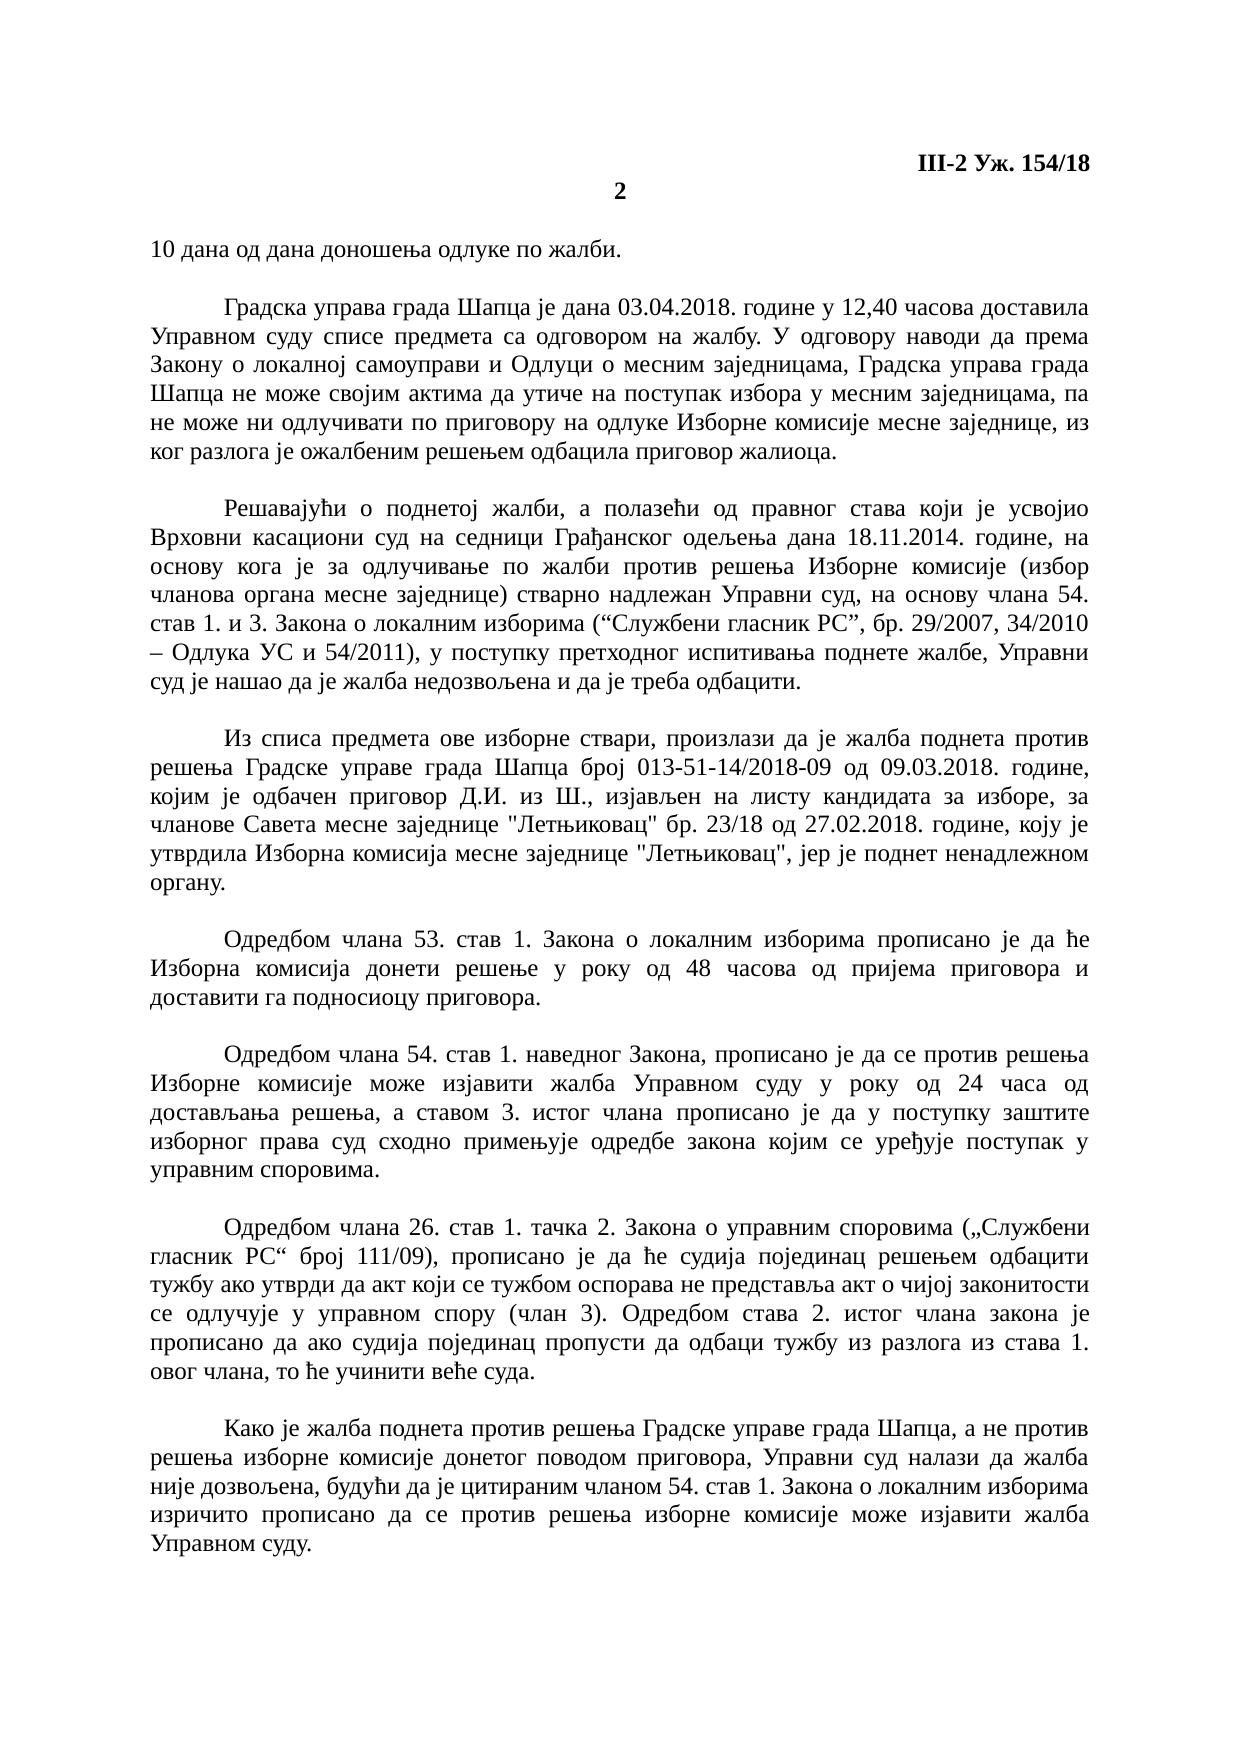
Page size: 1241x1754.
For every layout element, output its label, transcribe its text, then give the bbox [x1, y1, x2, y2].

text Одредбом члана 53. став 1. Закона о локалним изборима прописано је да ће Изборна комисија донети решење у року од 48 часова од пријема приговора и доставити га подносиоцу приговора. [150, 924, 1090, 1011]
text Градска управа града Шапца је дана 03.04.2018. године у 12,40 часова доставила Управном суду списе предмета са одговором на жалбу. У одговору наводи да према Закону о локалној самоуправи и Одлуци о месним заједницама, Градска управа града Шапца не може својим актима да утиче на поступак избора у месним заједницама, па не може ни одлучивати по приговору на одлуке Изборне комисије месне заједнице, из ког разлога је ожалбеним решењем одбацила приговор жалиоца. [150, 292, 1090, 464]
text Решавајући о поднетој жалби, а полазећи од правног става који је усвојио Врховни касациони суд на седници Грађанског одељења дана 18.11.2014. године, на основу кога је за одлучивање по жалби против решења Изборне комисије (избор чланова органа месне заједнице) стварно надлежан Управни суд, на основу члана 54. став 1. и 3. Закона о локалним изборима (“Службени гласник РС”, бр. 29/2007, 34/2010 – Одлука УС и 54/2011), у поступку претходног испитивања поднете жалбе, Управни суд је нашао да је жалба недозвољена и да је треба одбацити. [150, 493, 1090, 694]
text Како је жалба поднета против решења Градске управе града Шапца, а не против решења изборне комисије донетог поводом приговора, Управни суд налази да жалба није дозвољена, будући да је цитираним чланом 54. став 1. Закона о локалним изборима изричито прописано да се против решења изборне комисије може изјавити жалба Управном суду. [150, 1413, 1090, 1557]
text Из списа предмета ове изборне ствари, произлази да је жалба поднета против решења Градске управе града Шапца број 013-51-14/2018-09 од 09.03.2018. године, којим је одбачен приговор Д.И. из Ш., изјављен на листу кандидата за изборе, за чланове Савета месне заједнице "Летњиковац" бр. 23/18 од 27.02.2018. године, коју је утврдила Изборна комисија месне заједнице "Летњиковац", јер је поднет ненадлежном органу. [150, 723, 1090, 896]
text Одредбом члана 26. став 1. тачка 2. Закона о управним споровима („Службени гласник РС“ број 111/09), прописано је да ће судија појединац решењем одбацити тужбу ако утврди да акт који се тужбом оспорава не представља акт о чијој законитости се одлучује у управном спору (члан 3). Одредбом става 2. истог члана закона је прописано да ако судија појединац пропусти да одбаци тужбу из разлога из става 1. овог члана, то ће учинити веће суда. [150, 1212, 1090, 1384]
text Одредбом члана 54. став 1. наведног Закона, прописано је да се против решења Изборне комисије може изјавити жалба Управном суду у року од 24 часа од достављања решења, а ставом 3. истог члана прописано је да у поступку заштите изборног права суд сходно примењује одредбе закона којим се уређује поступак у управним споровима. [150, 1039, 1090, 1183]
text 10 дана од дана доношења одлуке по жалби. [150, 234, 1090, 263]
